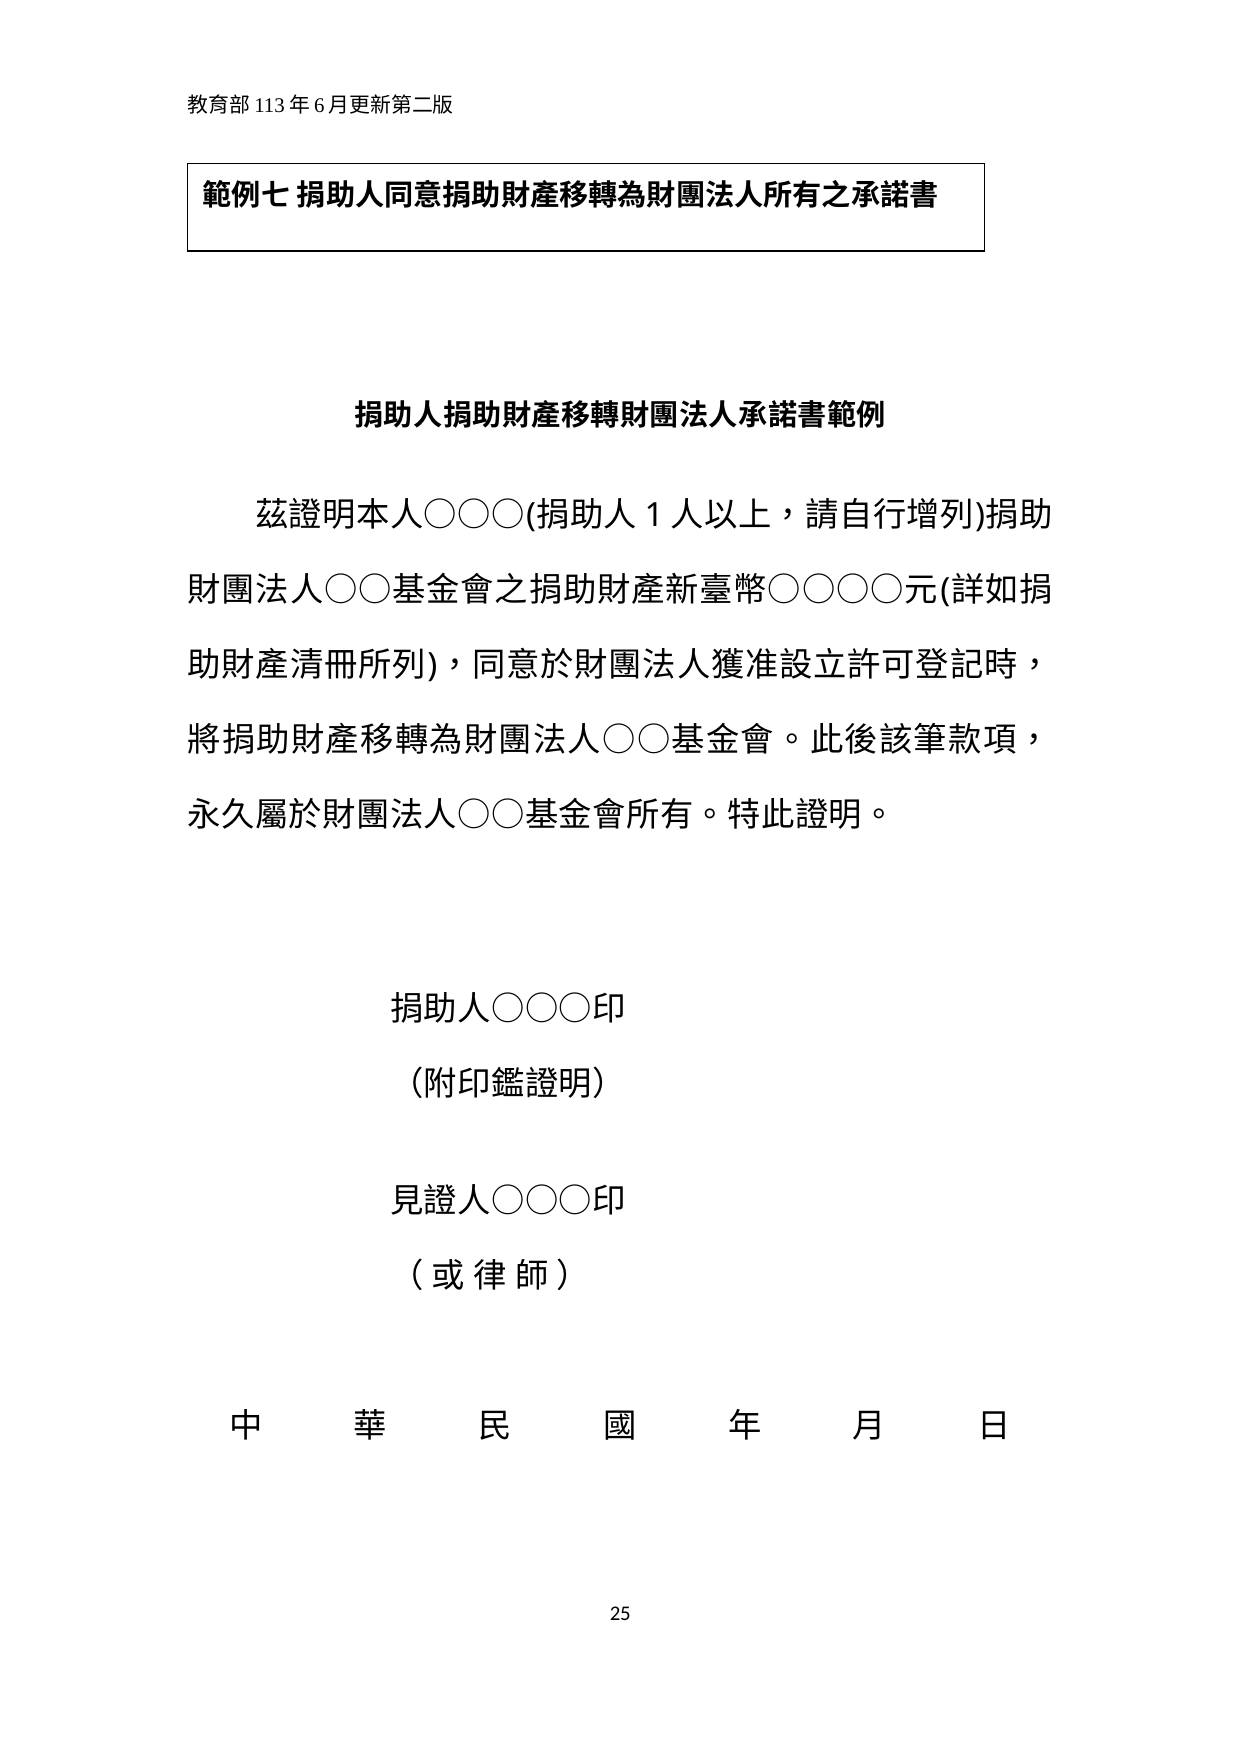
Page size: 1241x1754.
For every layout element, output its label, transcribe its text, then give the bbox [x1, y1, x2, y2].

text 中華民國年月日 [229, 1385, 1011, 1460]
text 茲證明本人○○○(捐助人1人以上，請自行增列)捐助財團法人○○基金會之捐助財產新臺幣○○○○元(詳如捐助財產清冊所列)，同意於財團法人獲准設立許可登記時，將捐助財產移轉為財團法人○○基金會。此後該筆款項，永久屬於財團法人○○基金會所有。特此證明。 [187, 475, 1053, 850]
text （附印鑑證明） [187, 1044, 1053, 1119]
text 見證人○○○印 [187, 1160, 1053, 1235]
text 捐助人捐助財產移轉財團法人承諾書範例 [187, 375, 1053, 450]
text （ 或 律 師 ） [187, 1235, 1053, 1310]
text 範例七 捐助人同意捐助財產移轉為財團法人所有之承諾書 [202, 171, 970, 213]
text 捐助人○○○印 [187, 969, 1053, 1044]
